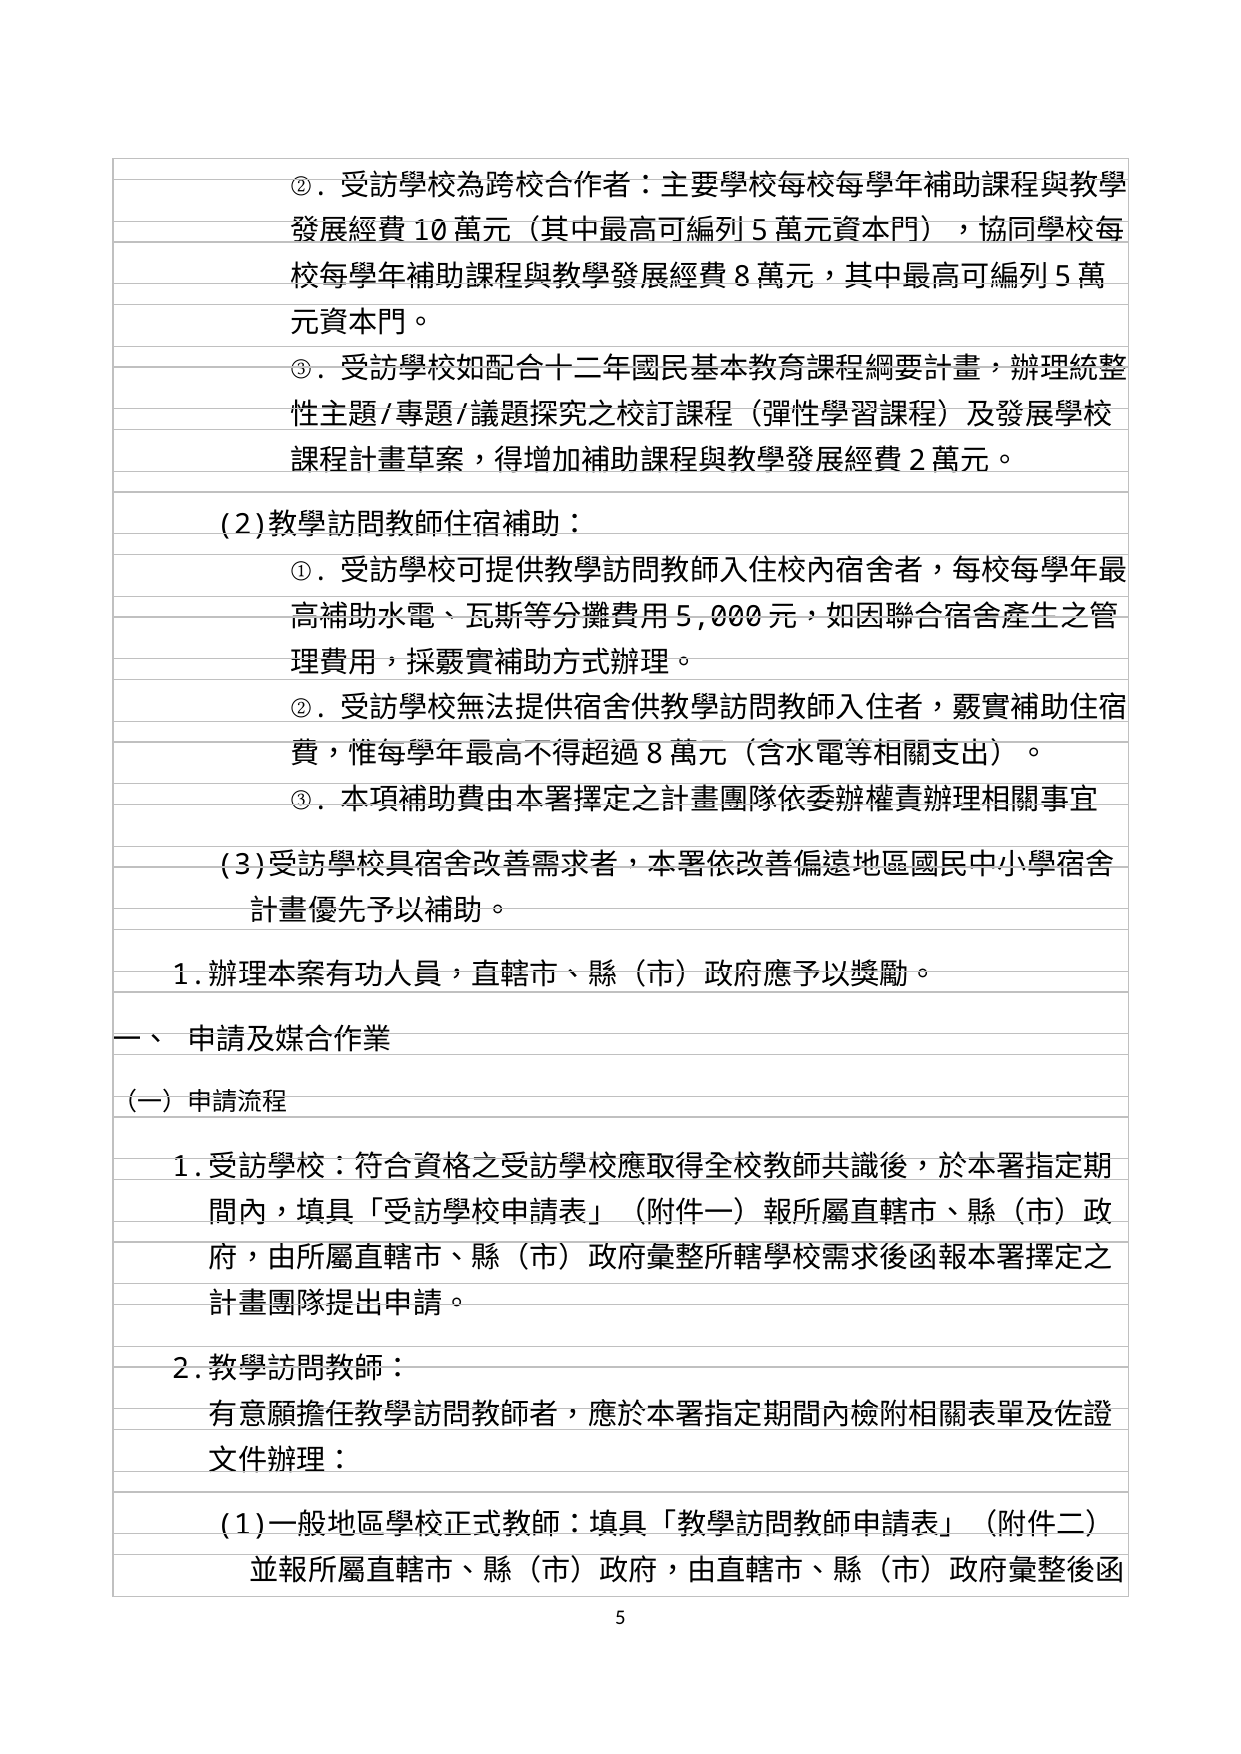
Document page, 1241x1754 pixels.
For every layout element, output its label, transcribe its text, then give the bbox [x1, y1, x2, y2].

text (1)一般地區學校正式教師：填具「教學訪問教師申請表」（附件二）並報所屬直轄市、縣（市）政府，由直轄市、縣（市）政府彙整後函報本署擇定之計畫團隊提出申請。 [216, 1555, 1128, 1589]
list [290, 722, 1128, 741]
list 費，惟每學年最高不得超過8萬元（含水電等相關支出）。 [290, 743, 1128, 773]
list 辦理本案有功人員，直轄市、縣（市）政府應予以獎勵。 [172, 948, 1128, 971]
list 本項補助費由本署擇定之計畫團隊依委辦權責辦理相關事宜 [290, 805, 1128, 819]
list 受訪學校：符合資格之受訪學校應取得全校教師共識後，於本署指定期間內，填具「受訪學校申請表」（附件一）報所屬直轄市、縣（市）政府，由所屬直轄市、縣（市）政府彙整所轄學校需求後函報本署擇定之計畫團隊提出申請。 [172, 1284, 1128, 1304]
list 受訪學校可提供教學訪問教師入住校內宿舍者，每校每學年最高補助水電、瓦斯等分攤費用5,000元，如因聯合宿舍產生之管理費用，採覈實補助方式辦理。 [290, 544, 1128, 554]
list 教學訪問教師： 有意願擔任教學訪問教師者，應於本署指定期間內檢附相關表單及佐證文件辦理： [172, 1347, 1128, 1366]
list 受訪學校：符合資格之受訪學校應取得全校教師共識後，於本署指定期間內，填具「受訪學校申請表」（附件一）報所屬直轄市、縣（市）政府，由所屬直轄市、縣（市）政府彙整所轄學校需求後函報本署擇定之計畫團隊提出申請。 [172, 1180, 1128, 1221]
text (3)受訪學校具宿舍改善需求者，本署依改善偏遠地區國民中小學宿舍計畫優先予以補助。 [216, 909, 1128, 929]
list 受訪學校如配合十二年國民基本教育課程綱要計畫，辦理統整性主題/專題/議題探究之校訂課程（彈性學習課程）及發展學校課程計畫草案，得增加補助課程與教學發展經費2萬元。 [290, 342, 1128, 346]
list 受訪學校可提供教學訪問教師入住校內宿舍者，每校每學年最高補助水電、瓦斯等分攤費用5,000元，如因聯合宿舍產生之管理費用，採覈實補助方式辦理。 [290, 659, 1128, 679]
text (2)教學訪問教師住宿補助： [216, 498, 1128, 533]
list 辦理本案有功人員，直轄市、縣（市）政府應予以獎勵。 [172, 972, 1128, 991]
list 受訪學校如配合十二年國民基本教育課程綱要計畫，辦理統整性主題/專題/議題探究之校訂課程（彈性學習課程）及發展學校課程計畫草案，得增加補助課程與教學發展經費2萬元。 [290, 347, 1128, 366]
list 教學訪問教師： 有意願擔任教學訪問教師者，應於本署指定期間內檢附相關表單及佐證文件辦理： [172, 1472, 1128, 1479]
list 受訪學校如配合十二年國民基本教育課程綱要計畫，辦理統整性主題/專題/議題探究之校訂課程（彈性學習課程）及發展學校課程計畫草案，得增加補助課程與教學發展經費2萬元。 [290, 472, 1128, 479]
list 受訪學校：符合資格之受訪學校應取得全校教師共識後，於本署指定期間內，填具「受訪學校申請表」（附件一）報所屬直轄市、縣（市）政府，由所屬直轄市、縣（市）政府彙整所轄學校需求後函報本署擇定之計畫團隊提出申請。 [172, 1159, 1128, 1179]
list 受訪學校：符合資格之受訪學校應取得全校教師共識後，於本署指定期間內，填具「受訪學校申請表」（附件一）報所屬直轄市、縣（市）政府，由所屬直轄市、縣（市）政府彙整所轄學校需求後函報本署擇定之計畫團隊提出申請。 [172, 1139, 1128, 1158]
list 受訪學校如配合十二年國民基本教育課程綱要計畫，辦理統整性主題/專題/議題探究之校訂課程（彈性學習課程）及發展學校課程計畫草案，得增加補助課程與教學發展經費2萬元。 [290, 430, 1128, 471]
text (3)受訪學校具宿舍改善需求者，本署依改善偏遠地區國民中小學宿舍計畫優先予以補助。 [216, 868, 1128, 908]
list 受訪學校：符合資格之受訪學校應取得全校教師共識後，於本署指定期間內，填具「受訪學校申請表」（附件一）報所屬直轄市、縣（市）政府，由所屬直轄市、縣（市）政府彙整所轄學校需求後函報本署擇定之計畫團隊提出申請。 [172, 1305, 1128, 1323]
text (3)受訪學校具宿舍改善需求者，本署依改善偏遠地區國民中小學宿舍計畫優先予以補助。 [216, 847, 1128, 866]
list 受訪學校可提供教學訪問教師入住校內宿舍者，每校每學年最高補助水電、瓦斯等分攤費用5,000元，如因聯合宿舍產生之管理費用，採覈實補助方式辦理。 [290, 618, 1128, 658]
text (2)教學訪問教師住宿補助： [216, 534, 1128, 544]
list 受訪學校如配合十二年國民基本教育課程綱要計畫，辦理統整性主題/專題/議題探究之校訂課程（彈性學習課程）及發展學校課程計畫草案，得增加補助課程與教學發展經費2萬元。 [290, 409, 1128, 429]
list 教學訪問教師： 有意願擔任教學訪問教師者，應於本署指定期間內檢附相關表單及佐證文件辦理： [172, 1430, 1128, 1471]
list 本項補助費由本署擇定之計畫團隊依委辦權責辦理相關事宜 [290, 773, 1128, 783]
text （一）申請流程 [114, 1058, 1128, 1096]
list 受訪學校為跨校合作者：主要學校每校每學年補助課程與教學發展經費10萬元（其中最高可編列5萬元資本門），協同學校每校每學年補助課程與教學發展經費8萬元，其中最高可編列5萬元資本門。 [290, 284, 1128, 304]
list 教學訪問教師： 有意願擔任教學訪問教師者，應於本署指定期間內檢附相關表單及佐證文件辦理： [172, 1342, 1128, 1346]
list 受訪學校：符合資格之受訪學校應取得全校教師共識後，於本署指定期間內，填具「受訪學校申請表」（附件一）報所屬直轄市、縣（市）政府，由所屬直轄市、縣（市）政府彙整所轄學校需求後函報本署擇定之計畫團隊提出申請。 [172, 1222, 1128, 1241]
list 本項補助費由本署擇定之計畫團隊依委辦權責辦理相關事宜 [290, 784, 416, 804]
list 教學訪問教師： 有意願擔任教學訪問教師者，應於本署指定期間內檢附相關表單及佐證文件辦理： [172, 1368, 1128, 1408]
list 受訪學校為跨校合作者：主要學校每校每學年補助課程與教學發展經費10萬元（其中最高可編列5萬元資本門），協同學校每校每學年補助課程與教學發展經費8萬元，其中最高可編列5萬元資本門。 [290, 305, 1128, 342]
list 申請及媒合作業 [114, 1034, 1128, 1054]
list 受訪學校如配合十二年國民基本教育課程綱要計畫，辦理統整性主題/專題/議題探究之校訂課程（彈性學習課程）及發展學校課程計畫草案，得增加補助課程與教學發展經費2萬元。 [290, 368, 1128, 408]
list 受訪學校為跨校合作者：主要學校每校每學年補助課程與教學發展經費10萬元（其中最高可編列5萬元資本門），協同學校每校每學年補助課程與教學發展經費8萬元，其中最高可編列5萬元資本門。 [290, 243, 1128, 283]
text （一）申請流程 [114, 1097, 1128, 1116]
list 本項補助費由本署擇定之計畫團隊依委辦權責辦理相關事宜 [873, 784, 935, 804]
list 本項補助費由本署擇定之計畫團隊依委辦權責辦理相關事宜 [501, 784, 847, 804]
list 受訪學校可提供教學訪問教師入住校內宿舍者，每校每學年最高補助水電、瓦斯等分攤費用5,000元，如因聯合宿舍產生之管理費用，採覈實補助方式辦理。 [290, 555, 1128, 596]
list 本項補助費由本署擇定之計畫團隊依委辦權責辦理相關事宜 [1056, 784, 1128, 804]
list 本項補助費由本署擇定之計畫團隊依委辦權責辦理相關事宜 [418, 784, 445, 804]
list 受訪學校無法提供宿舍供教學訪問教師入住者，覈實補助住宿 [290, 681, 1128, 721]
list 申請及媒合作業 [114, 1012, 1128, 1033]
list 受訪學校可提供教學訪問教師入住校內宿舍者，每校每學年最高補助水電、瓦斯等分攤費用5,000元，如因聯合宿舍產生之管理費用，採覈實補助方式辦理。 [290, 597, 1128, 616]
list 受訪學校為跨校合作者：主要學校每校每學年補助課程與教學發展經費10萬元（其中最高可編列5萬元資本門），協同學校每校每學年補助課程與教學發展經費8萬元，其中最高可編列5萬元資本門。 [290, 180, 1128, 221]
list 本項補助費由本署擇定之計畫團隊依委辦權責辦理相關事宜 [989, 784, 1053, 804]
list 教學訪問教師： 有意願擔任教學訪問教師者，應於本署指定期間內檢附相關表單及佐證文件辦理： [172, 1409, 1128, 1429]
list 受訪學校為跨校合作者：主要學校每校每學年補助課程與教學發展經費10萬元（其中最高可編列5萬元資本門），協同學校每校每學年補助課程與教學發展經費8萬元，其中最高可編列5萬元資本門。 [290, 159, 1128, 179]
list 本項補助費由本署擇定之計畫團隊依委辦權責辦理相關事宜 [937, 784, 987, 804]
text (1)一般地區學校正式教師：填具「教學訪問教師申請表」（附件二）並報所屬直轄市、縣（市）政府，由直轄市、縣（市）政府彙整後函報本署擇定之計畫團隊提出申請。 [216, 1534, 1128, 1554]
list 受訪學校：符合資格之受訪學校應取得全校教師共識後，於本署指定期間內，填具「受訪學校申請表」（附件一）報所屬直轄市、縣（市）政府，由所屬直轄市、縣（市）政府彙整所轄學校需求後函報本署擇定之計畫團隊提出申請。 [172, 1243, 1128, 1283]
text (3)受訪學校具宿舍改善需求者，本署依改善偏遠地區國民中小學宿舍計畫優先予以補助。 [216, 837, 1128, 846]
text (1)一般地區學校正式教師：填具「教學訪問教師申請表」（附件二）並報所屬直轄市、縣（市）政府，由直轄市、縣（市）政府彙整後函報本署擇定之計畫團隊提出申請。 [216, 1498, 1128, 1533]
